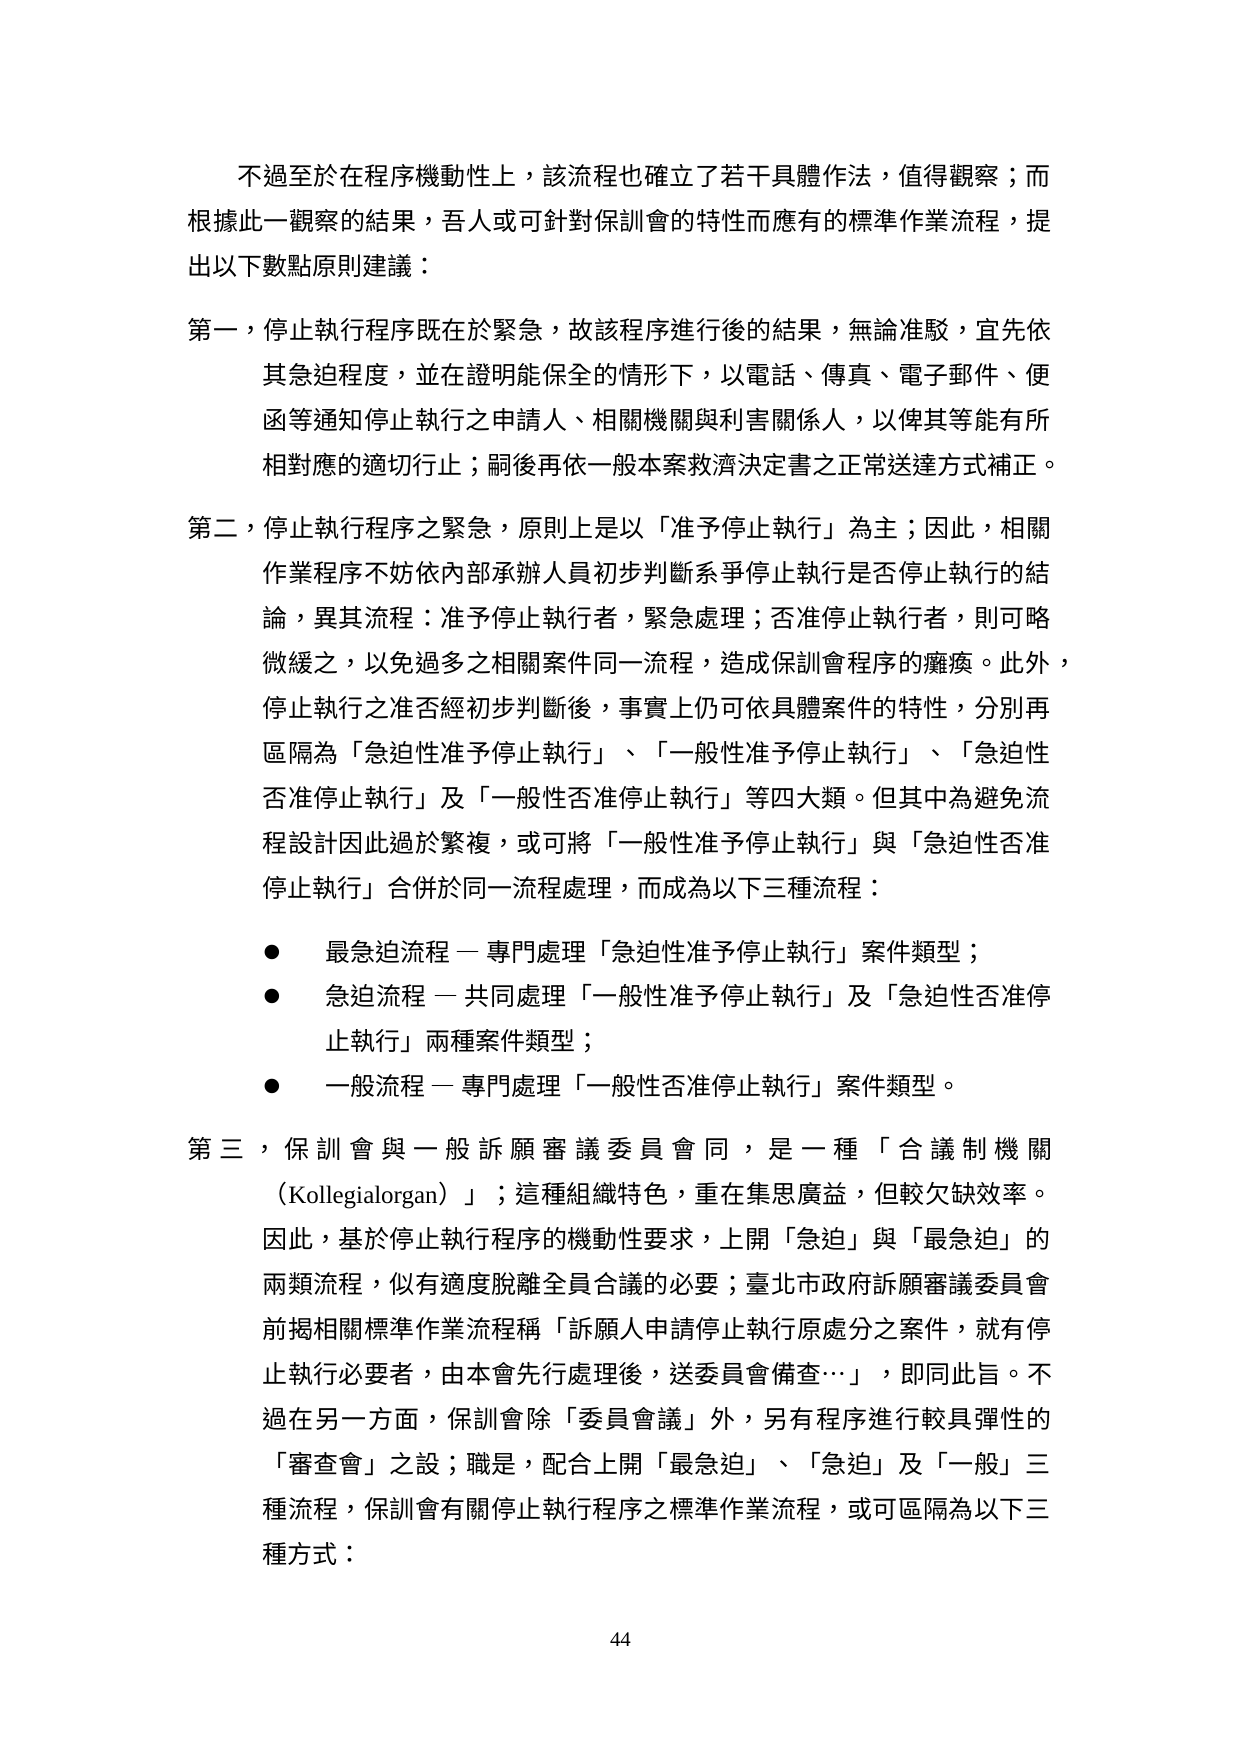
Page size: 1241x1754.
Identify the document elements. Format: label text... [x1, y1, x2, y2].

text 第三，保訓會與一般訴願審議委員會同，是一種「合議制機關（Kollegialorgan）」；這種組織特色，重在集思廣益，但較欠缺效率。因此，基於停止執行程序的機動性要求，上開「急迫」與「最急迫」的兩類流程，似有適度脫離全員合議的必要；臺北市政府訴願審議委員會前揭相關標準作業流程稱「訴願人申請停止執行原處分之案件，就有停止執行必要者，由本會先行處理後，送委員會備查…」，即同此旨。不過在另一方面，保訓會除「委員會議」外，另有程序進行較具彈性的「審查會」之設；職是，配合上開「最急迫」、「急迫」及「一般」三種流程，保訓會有關停止執行程序之標準作業流程，或可區隔為以下三種方式： [187, 1123, 1053, 1566]
list 最急迫流程 — 專門處理「急迫性准予停止執行」案件類型； [262, 925, 1053, 963]
text 不過至於在程序機動性上，該流程也確立了若干具體作法，值得觀察；而根據此一觀察的結果，吾人或可針對保訓會的特性而應有的標準作業流程，提出以下數點原則建議： [187, 150, 1053, 277]
list 急迫流程 — 共同處理「一般性准予停止執行」及「急迫性否准停止執行」兩種案件類型； [262, 970, 1053, 1052]
list 一般流程 — 專門處理「一般性否准停止執行」案件類型。 [262, 1060, 1053, 1097]
text 第二，停止執行程序之緊急，原則上是以「准予停止執行」為主；因此，相關作業程序不妨依內部承辦人員初步判斷系爭停止執行是否停止執行的結論，異其流程：准予停止執行者，緊急處理；否准停止執行者，則可略微緩之，以免過多之相關案件同一流程，造成保訓會程序的癱瘓。此外，停止執行之准否經初步判斷後，事實上仍可依具體案件的特性，分別再區隔為「急迫性准予停止執行」、「一般性准予停止執行」、「急迫性否准停止執行」及「一般性否准停止執行」等四大類。但其中為避免流程設計因此過於繁複，或可將「一般性准予停止執行」與「急迫性否准停止執行」合併於同一流程處理，而成為以下三種流程： [187, 502, 1053, 899]
text 第一，停止執行程序既在於緊急，故該程序進行後的結果，無論准駁，宜先依其急迫程度，並在證明能保全的情形下，以電話、傳真、電子郵件、便函等通知停止執行之申請人、相關機關與利害關係人，以俾其等能有所相對應的適切行止；嗣後再依一般本案救濟決定書之正常送達方式補正。 [187, 303, 1053, 476]
